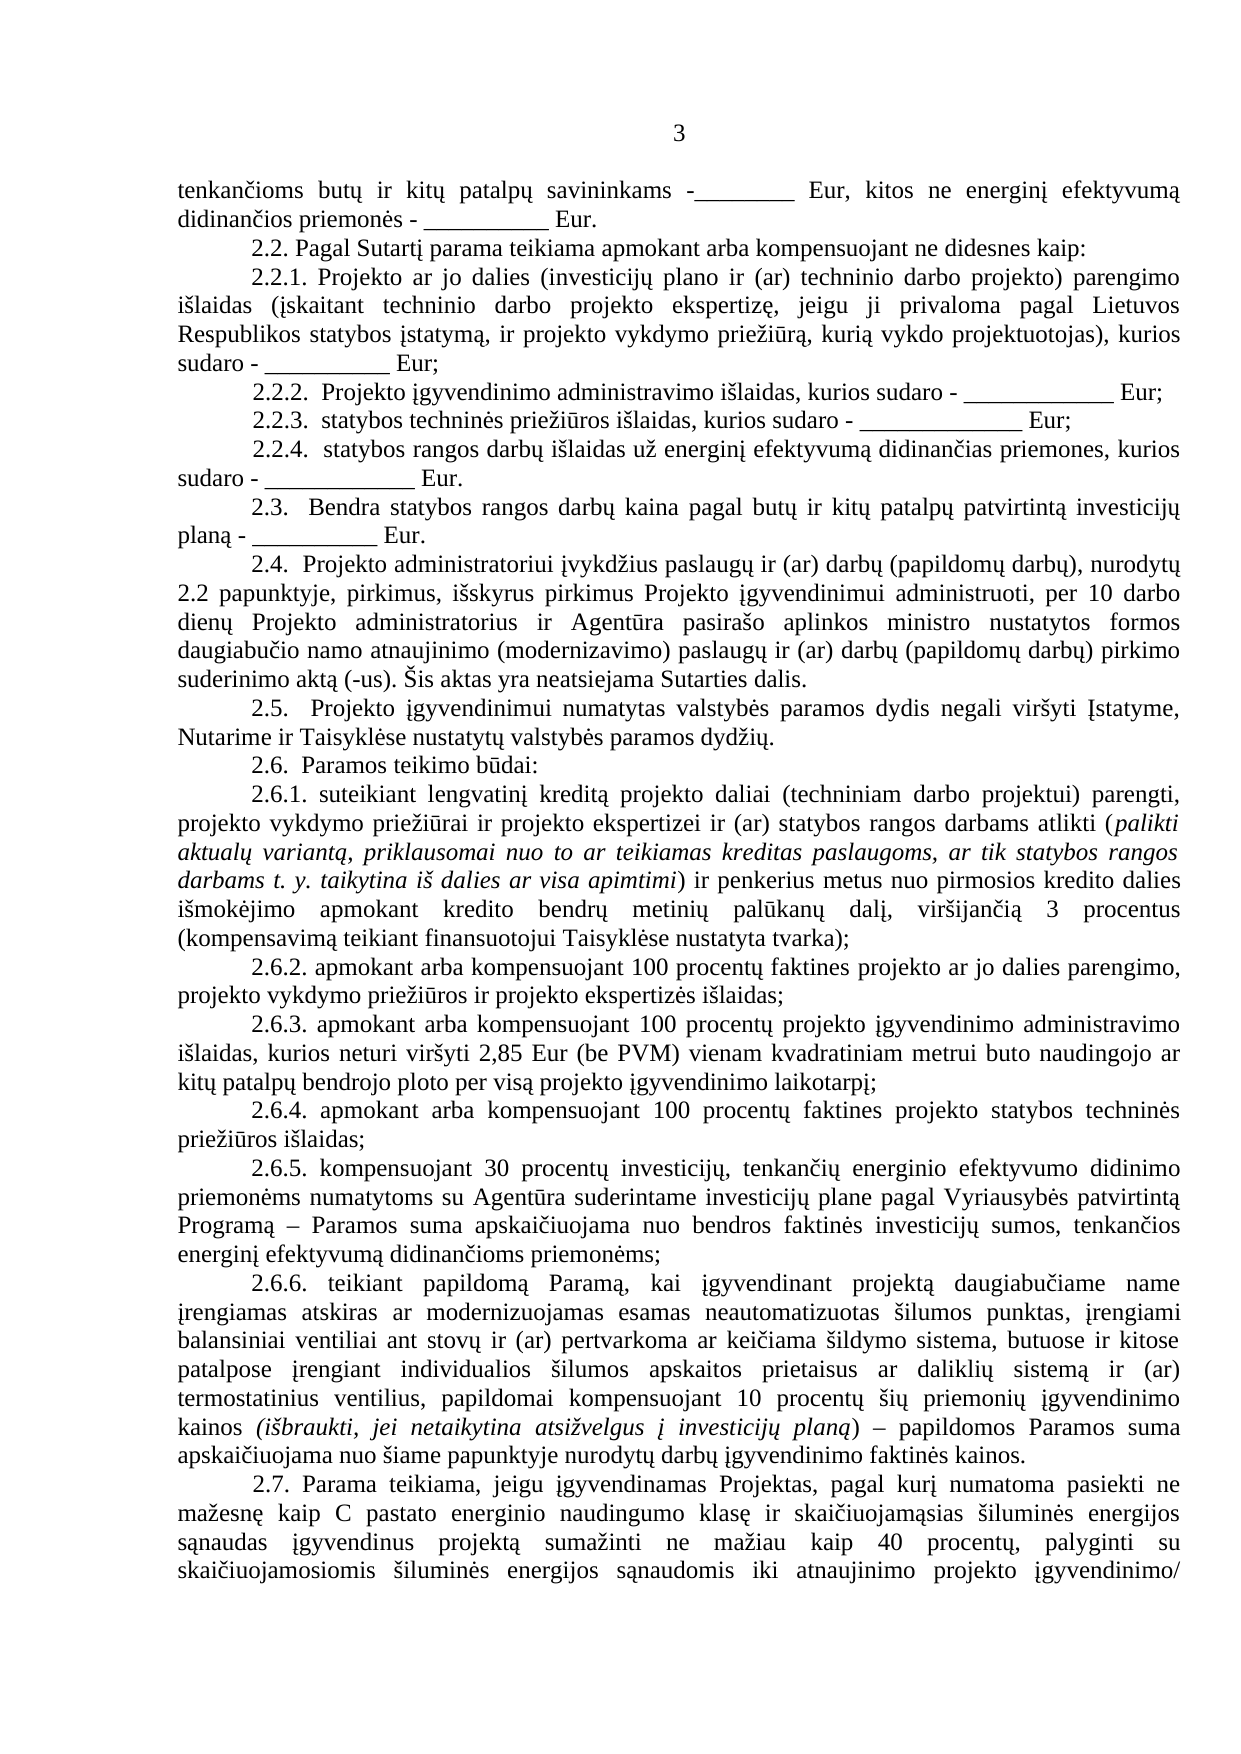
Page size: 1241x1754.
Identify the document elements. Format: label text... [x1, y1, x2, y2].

text 2.6.3. apmokant arba kompensuojant 100 procentų projekto įgyvendinimo administravimo išlaidas, kurios neturi viršyti 2,85 Eur (be PVM) vienam kvadratiniam metrui buto naudingojo ar kitų patalpų bendrojo ploto per visą projekto įgyvendinimo laikotarpį; [177, 1009, 1181, 1096]
text 2.6.4. apmokant arba kompensuojant 100 procentų faktines projekto statybos techninės priežiūros išlaidas; [177, 1096, 1181, 1153]
text 2.6.6. teikiant papildomą Paramą, kai įgyvendinant projektą daugiabučiame name įrengiamas atskiras ar modernizuojamas esamas neautomatizuotas šilumos punktas, įrengiami balansiniai ventiliai ant stovų ir (ar) pertvarkoma ar keičiama šildymo sistema, butuose ir kitose patalpose įrengiant individualios šilumos apskaitos prietaisus ar daliklių sistemą ir (ar) termostatinius ventilius, papildomai kompensuojant 10 procentų šių priemonių įgyvendinimo kainos (išbraukti, jei netaikytina atsižvelgus į investicijų planą) – papildomos Paramos suma apskaičiuojama nuo šiame papunktyje nurodytų darbų įgyvendinimo faktinės kainos. [177, 1268, 1181, 1469]
text 2.6.1. suteikiant lengvatinį kreditą projekto daliai (techniniam darbo projektui) parengti, projekto vykdymo priežiūrai ir projekto ekspertizei ir (ar) statybos rangos darbams atlikti (palikti aktualų variantą, priklausomai nuo to ar teikiamas kreditas paslaugoms, ar tik statybos rangos darbams t. y. taikytina iš dalies ar visa apimtimi) ir penkerius metus nuo pirmosios kredito dalies išmokėjimo apmokant kredito bendrų metinių palūkanų dalį, viršijančią 3 procentus (kompensavimą teikiant finansuotojui Taisyklėse nustatyta tvarka); [177, 779, 1181, 952]
text 2.2.2. Projekto įgyvendinimo administravimo išlaidas, kurios sudaro - ____________ Eur; [252, 377, 1181, 406]
text 2.2.3. statybos techninės priežiūros išlaidas, kurios sudaro - _____________ Eur; [252, 406, 1181, 434]
text 2.6.2. apmokant arba kompensuojant 100 procentų faktines projekto ar jo dalies parengimo, projekto vykdymo priežiūros ir projekto ekspertizės išlaidas; [177, 952, 1181, 1009]
text 2.6.5. kompensuojant 30 procentų investicijų, tenkančių energinio efektyvumo didinimo priemonėms numatytoms su Agentūra suderintame investicijų plane pagal Vyriausybės patvirtintą Programą – Paramos suma apskaičiuojama nuo bendros faktinės investicijų sumos, tenkančios energinį efektyvumą didinančioms priemonėms; [177, 1153, 1181, 1268]
text 2.2.1. Projekto ar jo dalies (investicijų plano ir (ar) techninio darbo projekto) parengimo išlaidas (įskaitant techninio darbo projekto ekspertizę, jeigu ji privaloma pagal Lietuvos Respublikos statybos įstatymą, ir projekto vykdymo priežiūrą, kurią vykdo projektuotojas), kurios sudaro - __________ Eur; [177, 262, 1181, 377]
text 2.7. Parama teikiama, jeigu įgyvendinamas Projektas, pagal kurį numatoma pasiekti ne mažesnę kaip C pastato energinio naudingumo klasę ir skaičiuojamąsias šiluminės energijos sąnaudas įgyvendinus projektą sumažinti ne mažiau kaip 40 procentų, palyginti su skaičiuojamosiomis šiluminės energijos sąnaudomis iki atnaujinimo projekto įgyvendinimo/ [177, 1469, 1181, 1584]
text 2.4. Projekto administratoriui įvykdžius paslaugų ir (ar) darbų (papildomų darbų), nurodytų 2.2 papunktyje, pirkimus, išskyrus pirkimus Projekto įgyvendinimui administruoti, per 10 darbo dienų Projekto administratorius ir Agentūra pasirašo aplinkos ministro nustatytos formos daugiabučio namo atnaujinimo (modernizavimo) paslaugų ir (ar) darbų (papildomų darbų) pirkimo suderinimo aktą (-us). Šis aktas yra neatsiejama Sutarties dalis. [177, 549, 1181, 693]
text 2.2.4. statybos rangos darbų išlaidas už energinį efektyvumą didinančias priemones, kurios sudaro - ____________ Eur. [177, 434, 1181, 492]
text 2.6. Paramos teikimo būdai: [177, 751, 1181, 779]
text 2.3. Bendra statybos rangos darbų kaina pagal butų ir kitų patalpų patvirtintą investicijų planą - __________ Eur. [177, 492, 1181, 549]
text tenkančioms butų ir kitų patalpų savininkams -________ Eur, kitos ne energinį efektyvumą didinančios priemonės - __________ Eur. [177, 176, 1181, 233]
text 2.2. Pagal Sutartį parama teikiama apmokant arba kompensuojant ne didesnes kaip: [177, 233, 1181, 262]
text 2.5. Projekto įgyvendinimui numatytas valstybės paramos dydis negali viršyti Įstatyme, Nutarime ir Taisyklėse nustatytų valstybės paramos dydžių. [177, 693, 1181, 751]
